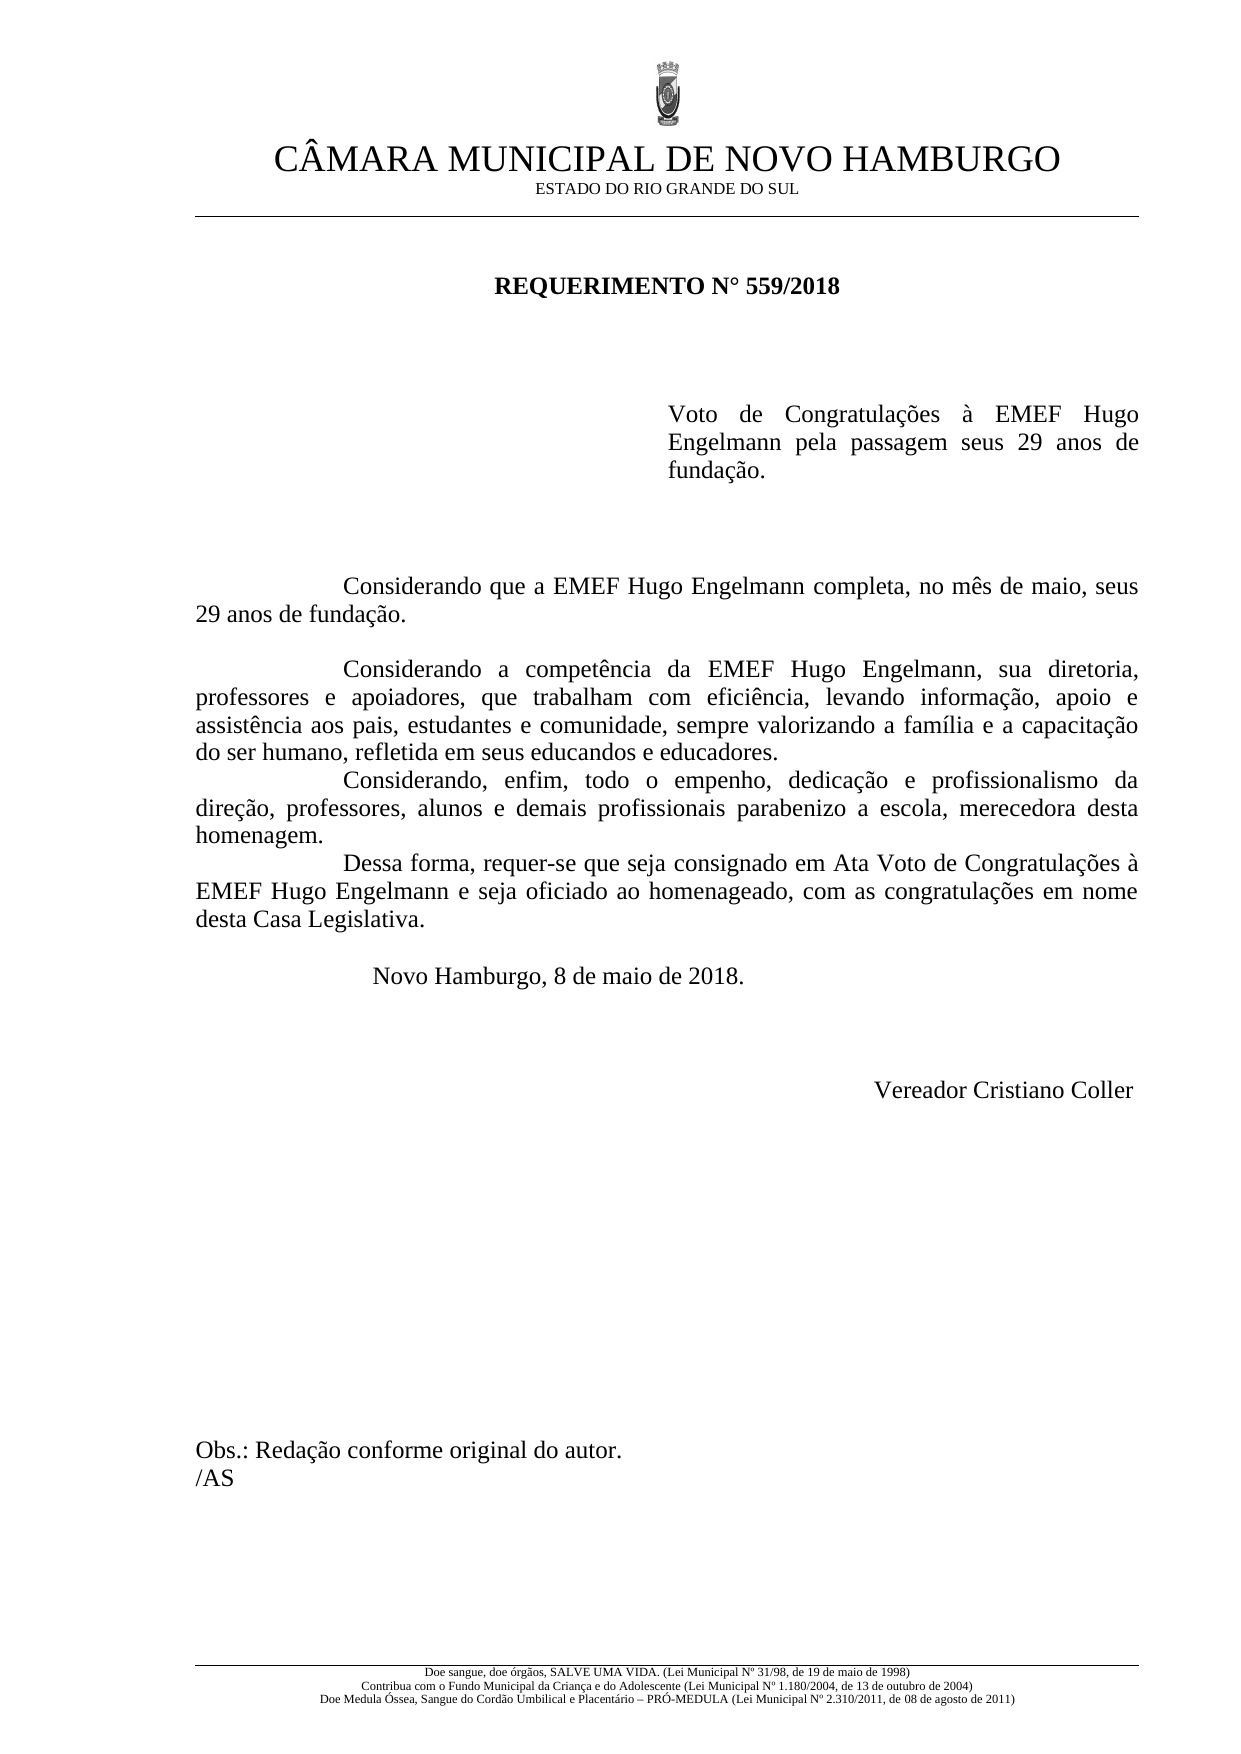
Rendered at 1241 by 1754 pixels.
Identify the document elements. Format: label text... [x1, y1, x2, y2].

text Dessa forma, requer-se que seja consignado em Ata Voto de Congratulações à EMEF Hugo Engelmann e seja oficiado ao homenageado, com as congratulações em nome desta Casa Legislativa. [195, 849, 1139, 932]
text Considerando, enfim, todo o empenho, dedicação e profissionalismo da direção, professores, alunos e demais profissionais parabenizo a escola, merecedora desta homenagem. [195, 766, 1139, 849]
text Considerando que a EMEF Hugo Engelmann completa, no mês de maio, seus 29 anos de fundação. [195, 572, 1139, 628]
text Obs.: Redação conforme original do autor. [195, 1436, 1139, 1464]
text Vereador Cristiano Coller [195, 1076, 1139, 1104]
text Considerando a competência da EMEF Hugo Engelmann, sua diretoria, professores e apoiadores, que trabalham com eficiência, levando informação, apoio e assistência aos pais, estudantes e comunidade, sempre valorizando a família e a capacitação do ser humano, refletida em seus educandos e educadores. [195, 655, 1139, 766]
text Novo Hamburgo, 8 de maio de 2018. [195, 962, 1139, 989]
text /AS [195, 1464, 1139, 1492]
title REQUERIMENTO N° 559/2018 [195, 272, 1139, 299]
text Voto de Congratulações à EMEF Hugo Engelmann pela passagem seus 29 anos de fundação. [668, 401, 1139, 484]
